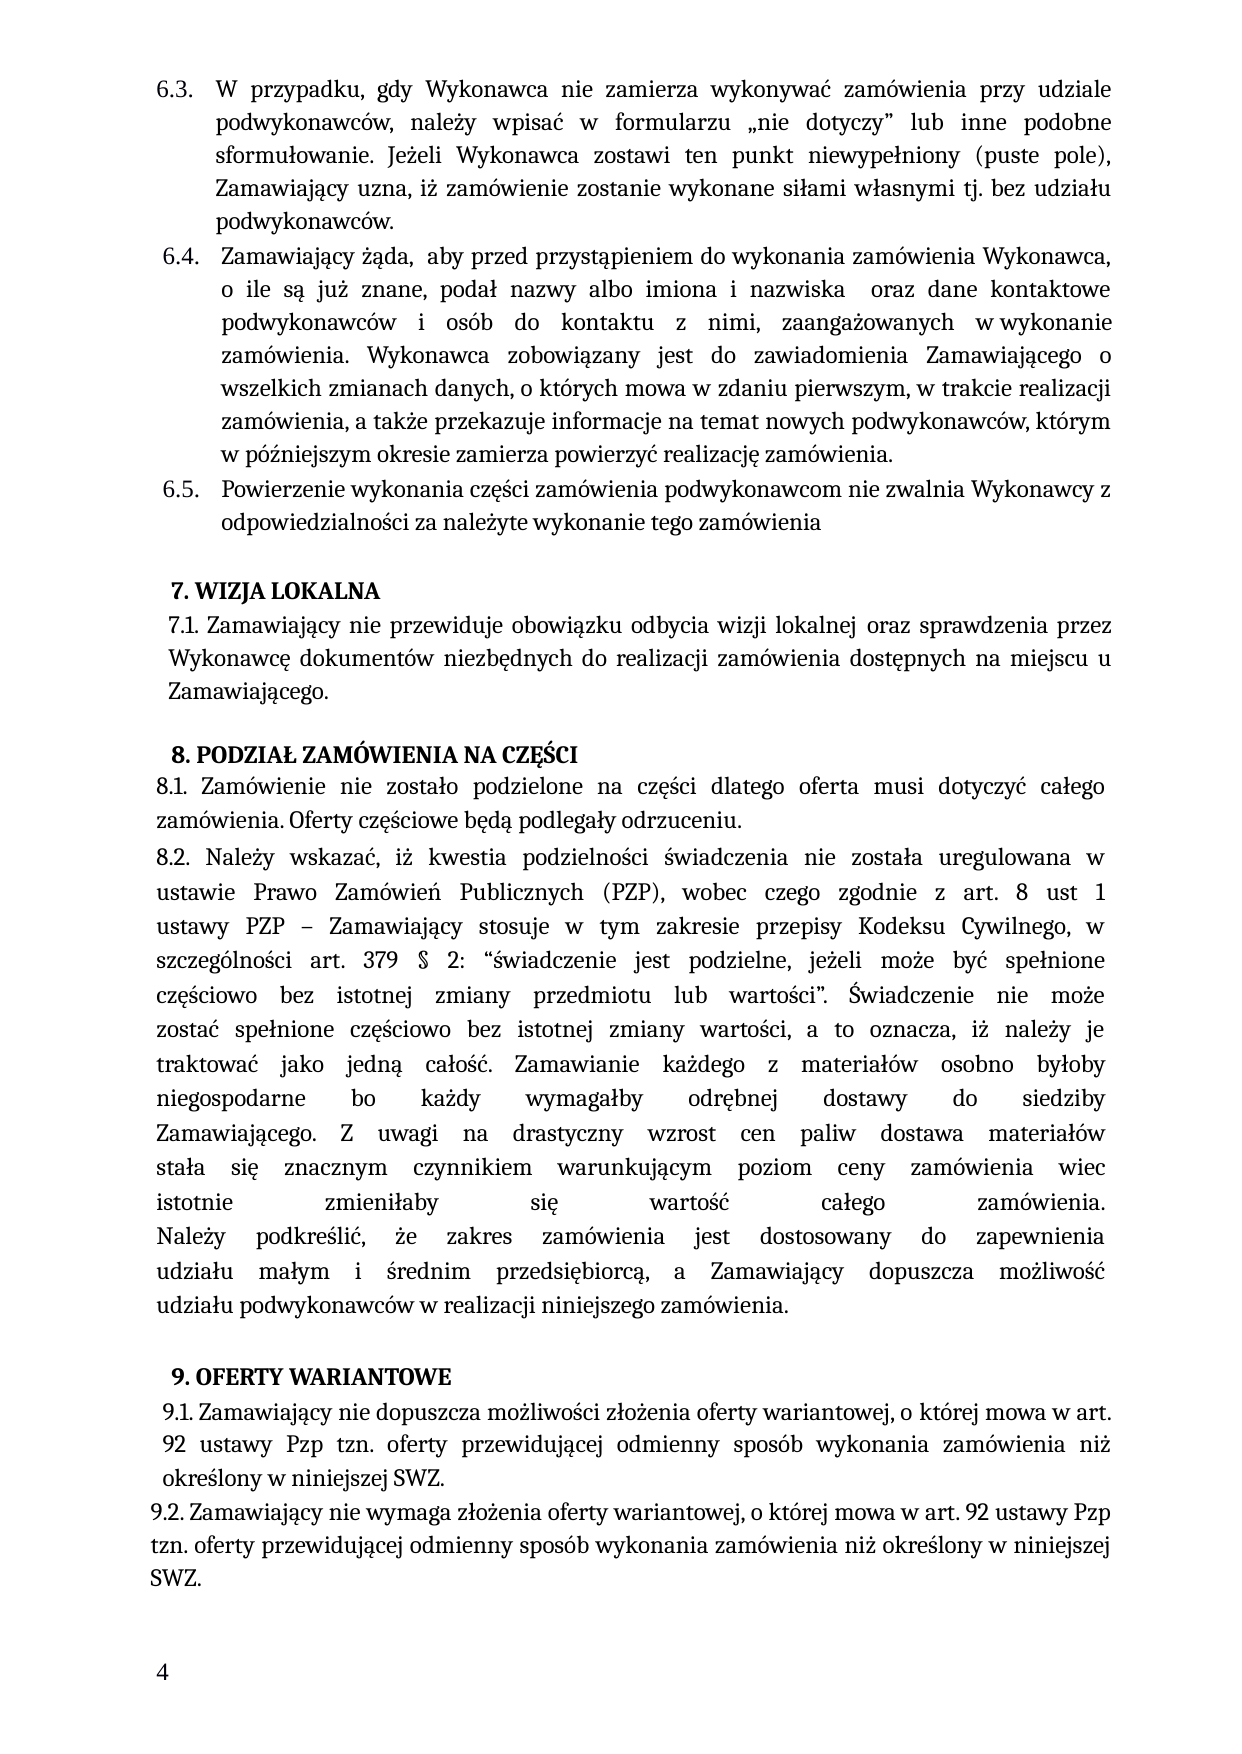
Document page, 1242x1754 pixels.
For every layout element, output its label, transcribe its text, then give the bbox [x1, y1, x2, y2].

text 8.2. Należy wskazać, iż kwestia podzielności świadczenia nie została uregulowana w ustawie Prawo Zamówień Publicznych (PZP), wobec czego zgodnie z art. 8 ust 1 ustawy PZP – Zamawiający stosuje w tym zakresie przepisy Kodeksu Cywilnego, w szczególności art. 379 § 2: “świadczenie jest podzielne, jeżeli może być spełnione częściowo bez istotnej zmiany przedmiotu lub wartości”. Świadczenie nie może zostać spełnione częściowo bez istotnej zmiany wartości, a to oznacza, iż należy je traktować jako jedną całość. Zamawianie każdego z materiałów osobno byłoby niegospodarne bo każdy wymagałby odrębnej dostawy do siedziby Zamawiającego. Z uwagi na drastyczny wzrost cen paliw dostawa materiałów stała się znacznym czynnikiem warunkującym poziom ceny zamówienia wiec istotnie zmieniłaby się wartość całego zamówienia. Należy podkreślić, że zakres zamówienia jest dostosowany do zapewnienia udziału małym i średnim przedsiębiorcą, a Zamawiający dopuszcza możliwość udziału podwykonawców w realizacji niniejszego zamówienia. [156, 843, 1106, 1320]
list W przypadku, gdy Wykonawca nie zamierza wykonywać zamówienia przy udziale podwykonawców, należy wpisać w formularzu „nie dotyczy” lub inne podobne sformułowanie. Jeżeli Wykonawca zostawi ten punkt niewypełniony (puste pole), Zamawiający uzna, iż zamówienie zostanie wykonane siłami własnymi tj. bez udziału podwykonawców. [156, 74, 1112, 235]
text 8. PODZIAŁ ZAMÓWIENIA NA CZĘŚCI [171, 741, 1110, 770]
text 7.1. Zamawiający nie przewiduje obowiązku odbycia wizji lokalnej oraz sprawdzenia przez Wykonawcę dokumentów niezbędnych do realizacji zamówienia dostępnych na miejscu u Zamawiającego. [168, 611, 1112, 706]
text 9.2. Zamawiający nie wymaga złożenia oferty wariantowej, o której mowa w art. 92 ustawy Pzp tzn. oferty przewidującej odmienny sposób wykonania zamówienia niż określony w niniejszej SWZ. [150, 1498, 1112, 1592]
list Zamawiający żąda, aby przed przystąpieniem do wykonania zamówienia Wykonawca, o ile są już znane, podał nazwy albo imiona i nazwiska oraz dane kontaktowe podwykonawców i osób do kontaktu z nimi, zaangażowanych w wykonanie zamówienia. Wykonawca zobowiązany jest do zawiadomienia Zamawiającego o wszelkich zmianach danych, o których mowa w zdaniu pierwszym, w trakcie realizacji zamówienia, a także przekazuje informacje na temat nowych podwykonawców, którym w późniejszym okresie zamierza powierzyć realizację zamówienia. [162, 241, 1112, 468]
text 8.1. Zamówienie nie zostało podzielone na części dlatego oferta musi dotyczyć całego zamówienia. Oferty częściowe będą podlegały odrzuceniu. [156, 772, 1106, 835]
text 9. oferty wariantowe [171, 1363, 1110, 1392]
list Powierzenie wykonania części zamówienia podwykonawcom nie zwalnia Wykonawcy z odpowiedzialności za należyte wykonanie tego zamówienia [162, 474, 1112, 537]
text 9.1. Zamawiający nie dopuszcza możliwości złożenia oferty wariantowej, o której mowa w art. 92 ustawy Pzp tzn. oferty przewidującej odmienny sposób wykonania zamówienia niż określony w niniejszej SWZ. [162, 1397, 1112, 1492]
text 7. WIZJA LOKALNA [171, 577, 1110, 606]
